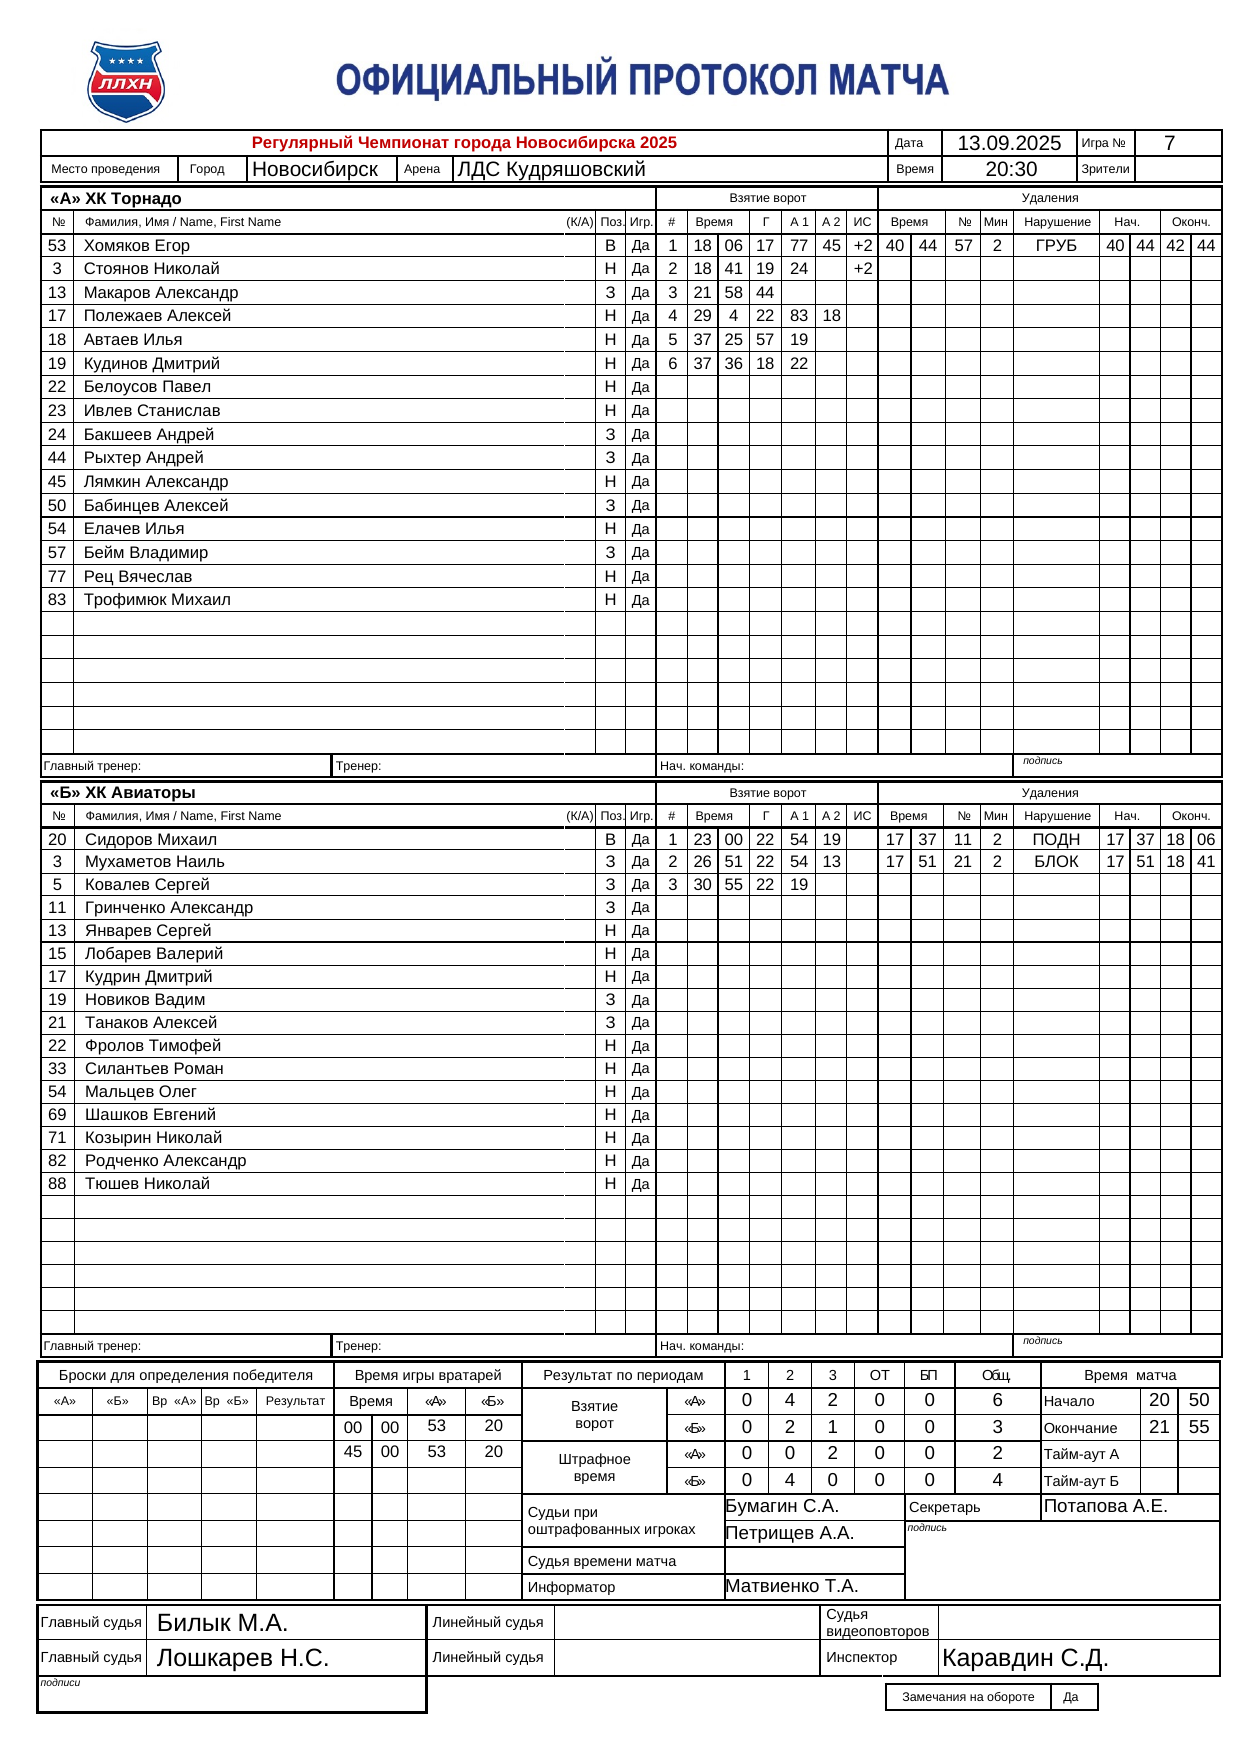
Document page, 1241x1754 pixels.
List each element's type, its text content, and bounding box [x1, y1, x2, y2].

table_cell [1100, 1242, 1129, 1264]
table_header «А» ХК Торнадо [42, 188, 655, 209]
table_cell [816, 565, 846, 587]
table_cell [883, 1677, 1220, 1681]
table_cell [912, 874, 943, 895]
table_cell [1100, 257, 1129, 280]
table_cell [1100, 896, 1129, 918]
table_cell [202, 1416, 256, 1440]
table_cell 5 [657, 328, 687, 351]
table_cell Лобарев Валерий [75, 943, 564, 964]
table_cell 45 [335, 1441, 371, 1467]
table_cell 51 [912, 850, 943, 872]
table_cell [1100, 943, 1129, 964]
table_cell 13 [42, 920, 74, 941]
table_cell [816, 636, 846, 658]
table_cell [1100, 518, 1129, 540]
table_cell 18 [688, 235, 717, 256]
table_cell [847, 707, 877, 729]
table_cell [946, 612, 980, 634]
table_cell [657, 707, 687, 729]
table_cell [1131, 352, 1160, 374]
table_cell ИС [847, 211, 877, 233]
table_cell 19 [42, 352, 73, 374]
table_cell 57 [750, 328, 781, 351]
table_cell [1161, 1035, 1190, 1057]
table_cell [1131, 1311, 1160, 1333]
table_cell [75, 1288, 564, 1310]
table_cell 26 [688, 850, 717, 872]
table_cell [879, 470, 910, 493]
table_cell [946, 281, 980, 303]
table_cell [1100, 1219, 1129, 1241]
table_cell З [596, 874, 625, 895]
table_cell [782, 1311, 815, 1333]
table_cell [1131, 1219, 1160, 1241]
table_cell [1192, 943, 1221, 964]
table_cell [565, 1311, 595, 1333]
table_cell 18 [750, 352, 781, 374]
table_cell ИС [847, 805, 877, 826]
table_header 3 [812, 1363, 854, 1387]
table_cell [912, 659, 945, 682]
table_cell [373, 1494, 407, 1520]
table_cell [626, 707, 655, 729]
table_cell Ивлев Станислав [74, 399, 564, 422]
table_cell Лямкин Александр [74, 470, 564, 493]
table_cell [726, 1548, 904, 1573]
table_cell [782, 707, 815, 729]
table_cell [42, 1288, 74, 1310]
table_cell [626, 1219, 655, 1241]
table_cell 44 [1192, 235, 1221, 256]
table_cell [75, 1196, 564, 1218]
table_cell [879, 1219, 910, 1241]
table_cell [1179, 1468, 1219, 1493]
table_cell [847, 1288, 877, 1310]
table_cell [1100, 874, 1129, 895]
table_cell [981, 1058, 1013, 1079]
table_cell [946, 588, 980, 611]
table_cell Секретарь [906, 1495, 1040, 1520]
table_cell 50 [1179, 1389, 1219, 1413]
table_cell 57 [946, 235, 980, 256]
table_cell «Б » [466, 1389, 521, 1413]
table_cell [1100, 1150, 1129, 1172]
table_cell [944, 989, 980, 1011]
table_cell [657, 659, 687, 682]
table_cell [879, 305, 910, 327]
table_cell [688, 541, 717, 564]
table_header 2 [769, 1363, 811, 1387]
table_cell [1192, 257, 1221, 280]
table_cell Да [626, 376, 655, 398]
table_cell [565, 874, 595, 895]
table_cell Шашков Евгений [75, 1104, 564, 1126]
table_cell [688, 446, 717, 469]
table_cell [1014, 1081, 1099, 1103]
table_cell [782, 920, 815, 941]
table_cell [750, 1196, 781, 1218]
table_cell [1131, 1150, 1160, 1172]
table_cell [944, 1081, 980, 1103]
table_cell [750, 683, 781, 706]
table_cell [912, 612, 945, 634]
table_cell 4 [657, 305, 687, 327]
table_cell [1161, 541, 1190, 564]
table_cell [1100, 352, 1129, 374]
table_cell [1192, 1150, 1221, 1172]
table_header 7 [1136, 131, 1221, 155]
table_cell [657, 896, 687, 918]
table_cell [912, 257, 945, 280]
table_cell [1192, 896, 1221, 918]
table_cell [1192, 612, 1221, 634]
table_cell Тайм-аут Б [1042, 1468, 1140, 1493]
table_cell Н [596, 376, 625, 398]
table_cell [657, 730, 687, 753]
table_cell [688, 920, 717, 941]
table_cell [912, 446, 945, 469]
table_cell [912, 707, 945, 729]
table_cell [719, 1265, 749, 1287]
table_cell [946, 328, 980, 351]
table_cell [657, 1150, 687, 1172]
table_cell 23 [42, 399, 73, 422]
table_cell [596, 1219, 625, 1241]
table_cell «А» [39, 1389, 92, 1413]
table_cell З [596, 1012, 625, 1033]
table_cell [688, 399, 717, 422]
table_cell [879, 1196, 910, 1218]
table_cell 4 [719, 305, 749, 327]
table_cell [688, 376, 717, 398]
table_cell [657, 565, 687, 587]
table_cell [750, 1288, 781, 1310]
table_cell [879, 1058, 910, 1079]
table_cell Вр «А» [148, 1389, 201, 1413]
table_cell [1131, 565, 1160, 587]
table_cell [879, 730, 910, 753]
table_cell [565, 470, 595, 493]
table_cell [1100, 1058, 1129, 1079]
table_cell Н [596, 920, 625, 941]
table_cell 57 [42, 541, 73, 564]
table_cell [816, 1173, 846, 1195]
table_cell [719, 1104, 749, 1126]
table_cell Бумагин С.А. [726, 1495, 904, 1520]
table_cell Главный судья [39, 1606, 146, 1639]
table_cell [816, 1196, 846, 1218]
table_cell [719, 1127, 749, 1149]
table_cell З [596, 541, 625, 564]
table_cell 69 [42, 1104, 74, 1126]
table_cell [257, 1521, 333, 1546]
table_cell [1192, 1196, 1221, 1218]
table_cell Белоусов Павел [74, 376, 564, 398]
table_cell [688, 707, 717, 729]
table_cell [1131, 659, 1160, 682]
table_header Замечания на обороте [887, 1685, 1050, 1709]
table_cell [565, 989, 595, 1011]
table_cell [847, 305, 877, 327]
table_cell подпись [906, 1522, 1219, 1599]
table_cell [816, 1288, 846, 1310]
table_cell 83 [782, 305, 815, 327]
table_cell [719, 1173, 749, 1195]
table_cell [944, 966, 980, 987]
table_cell Время [688, 211, 749, 233]
table_cell [1192, 1311, 1221, 1333]
table_cell [1161, 1012, 1190, 1033]
table_cell 17 [1100, 829, 1129, 849]
table_cell [912, 1173, 943, 1195]
table_cell [1131, 920, 1160, 941]
table_cell [202, 1441, 256, 1467]
table_cell 11 [944, 829, 980, 849]
table_cell [565, 541, 595, 564]
table_cell [1100, 281, 1129, 303]
table_cell 83 [42, 588, 73, 611]
table_cell [782, 281, 815, 303]
table_cell Главный судья [39, 1640, 146, 1675]
table_cell [1100, 636, 1129, 658]
table_cell 37 [1131, 829, 1160, 849]
table_cell [816, 281, 846, 303]
table_cell [1014, 518, 1099, 540]
table_cell [335, 1574, 371, 1599]
table_cell [1014, 659, 1099, 682]
table_cell [408, 1547, 465, 1573]
table_cell 5 [42, 874, 74, 895]
table_cell [565, 376, 595, 398]
table_cell Да [626, 1081, 655, 1103]
table_cell [816, 874, 846, 895]
table_cell З [596, 896, 625, 918]
table_cell [657, 1127, 687, 1149]
table_cell [1014, 989, 1099, 1011]
table_cell [847, 1150, 877, 1172]
table_cell Окончание [1042, 1415, 1140, 1440]
table_cell [847, 1265, 877, 1287]
table_cell Да [626, 235, 655, 256]
table_cell [555, 1640, 819, 1675]
table_cell [816, 470, 846, 493]
table_cell Да [626, 874, 655, 895]
table_cell Н [596, 1173, 625, 1195]
table_cell [596, 1242, 625, 1264]
table_cell [1100, 1104, 1129, 1126]
table_cell [719, 446, 749, 469]
table_cell [202, 1521, 256, 1546]
table_cell [1192, 636, 1221, 658]
table_cell [912, 352, 945, 374]
table_cell [879, 707, 910, 729]
table_cell [1014, 565, 1099, 587]
table_cell [912, 636, 945, 658]
table_cell [1161, 730, 1190, 753]
table_cell А 2 [816, 211, 846, 233]
table_cell [596, 1288, 625, 1310]
table_cell «Б» [93, 1389, 147, 1413]
table_cell [981, 257, 1013, 280]
table_cell [42, 636, 73, 658]
table_cell 36 [719, 352, 749, 374]
table_cell [657, 470, 687, 493]
table_cell [879, 612, 910, 634]
table_cell [1100, 1196, 1129, 1218]
table_cell [1100, 1035, 1129, 1057]
table_cell [946, 636, 980, 658]
table_cell 22 [750, 850, 781, 872]
table_cell Кудинов Дмитрий [74, 352, 564, 374]
table_header Удаления [879, 783, 1221, 803]
table_cell [912, 989, 943, 1011]
table_cell [750, 446, 781, 469]
table_cell [981, 305, 1013, 327]
table_cell [1161, 1288, 1190, 1310]
table_header Игра № [1078, 131, 1134, 155]
table_cell [750, 659, 781, 682]
table_cell 55 [1179, 1415, 1219, 1440]
table_cell Поз. [596, 211, 625, 233]
table_cell 21 [944, 850, 980, 872]
table_cell [1100, 565, 1129, 587]
table_cell [1192, 1104, 1221, 1126]
table_cell [719, 494, 749, 516]
table_cell [1192, 1242, 1221, 1264]
table_cell Хомяков Егор [74, 235, 564, 256]
table_cell 2 [981, 235, 1013, 256]
table_cell [1014, 257, 1099, 280]
table_cell [981, 1173, 1013, 1195]
table_cell [719, 1081, 749, 1103]
table_cell [782, 966, 815, 987]
table_cell Стоянов Николай [74, 257, 564, 280]
table_cell [1161, 470, 1190, 493]
table_cell [626, 1288, 655, 1310]
table_cell [944, 1012, 980, 1033]
table_cell [1161, 1242, 1190, 1264]
table_cell [782, 588, 815, 611]
table_cell [944, 1219, 980, 1241]
table_cell [946, 707, 980, 729]
table_header 13.09.2025 [943, 131, 1076, 155]
table_cell 06 [1192, 829, 1221, 849]
table_cell [1179, 1441, 1219, 1467]
table_cell [1131, 730, 1160, 753]
table_header ОТ [855, 1363, 904, 1387]
table_cell Поз. [596, 805, 625, 826]
table_cell 42 [1161, 235, 1190, 256]
table_cell [719, 1035, 749, 1057]
table_cell [847, 1012, 877, 1033]
table_cell [596, 636, 625, 658]
table_cell [1100, 1081, 1129, 1103]
table_cell [944, 874, 980, 895]
table_cell [879, 1104, 910, 1126]
table_cell Да [626, 920, 655, 941]
table_cell [879, 328, 910, 351]
table_cell Матвиенко Т.А. [726, 1575, 904, 1599]
table_cell [42, 683, 73, 706]
table_cell 3 [42, 850, 74, 872]
table_cell 53 [42, 235, 73, 256]
table_cell [782, 1196, 815, 1218]
table_cell [750, 588, 781, 611]
table_cell [782, 518, 815, 540]
table_cell «Б» [668, 1415, 724, 1440]
table_cell [750, 1150, 781, 1172]
table_cell Информатор [523, 1575, 724, 1599]
table_cell 2 [657, 850, 687, 872]
table_cell В [596, 235, 625, 256]
table_cell Тайм-аут А [1042, 1441, 1140, 1467]
table_cell 00 [719, 829, 749, 849]
table_cell [657, 518, 687, 540]
table_cell [879, 1127, 910, 1149]
table_cell [847, 829, 877, 849]
table_cell [1100, 541, 1129, 564]
table_cell [1131, 281, 1160, 303]
table_cell [688, 565, 717, 587]
table_cell [1161, 612, 1190, 634]
table_cell [1192, 683, 1221, 706]
table_cell 00 [373, 1441, 407, 1467]
table_cell [75, 1311, 564, 1333]
table_cell [946, 494, 980, 516]
table_cell [944, 896, 980, 918]
table_cell ГРУБ [1014, 235, 1099, 256]
table_cell [565, 612, 595, 634]
table_cell [1014, 1242, 1099, 1264]
table_cell [688, 1012, 717, 1033]
table_cell [74, 636, 564, 658]
table_cell Да [626, 829, 655, 849]
table_cell [1131, 989, 1160, 1011]
table_cell БЛОК [1014, 850, 1099, 872]
table_cell [946, 399, 980, 422]
table_cell Да [626, 470, 655, 493]
table_cell [944, 1311, 980, 1333]
table_cell Фролов Тимофей [75, 1035, 564, 1057]
table_cell [1192, 1219, 1221, 1241]
table_cell [565, 829, 595, 849]
table_cell [1192, 541, 1221, 564]
table_cell Да [626, 1058, 655, 1079]
table_cell [1131, 446, 1160, 469]
table_cell [1131, 328, 1160, 351]
table_cell [719, 989, 749, 1011]
table_cell [408, 1521, 465, 1546]
table_cell [39, 1441, 92, 1467]
table_cell Н [596, 518, 625, 540]
table_cell [847, 376, 877, 398]
table_cell [750, 565, 781, 587]
table_cell [688, 470, 717, 493]
table_cell [847, 328, 877, 351]
table_cell 1 [812, 1415, 854, 1440]
table_cell [782, 1150, 815, 1172]
table_cell [1192, 730, 1221, 753]
table_cell [93, 1547, 147, 1573]
table_cell Ковалев Сергей [75, 874, 564, 895]
table_cell [1100, 659, 1129, 682]
table_cell Время [889, 157, 941, 181]
table_cell [981, 730, 1013, 753]
table_cell [981, 1127, 1013, 1149]
table_cell [939, 1606, 1219, 1639]
table_cell [257, 1494, 333, 1520]
table_cell [981, 920, 1013, 941]
table_cell 17 [1100, 850, 1129, 872]
table_cell [944, 1196, 980, 1218]
table_cell 45 [816, 235, 846, 256]
table_cell [719, 376, 749, 398]
table_cell [42, 1242, 74, 1264]
table_cell [1131, 423, 1160, 445]
table_cell 55 [719, 874, 749, 895]
table_cell [657, 1035, 687, 1057]
table_cell [981, 352, 1013, 374]
table_header Взятие ворот [657, 783, 877, 803]
table_cell [1131, 943, 1160, 964]
table_cell [782, 989, 815, 1011]
table_cell [879, 1012, 910, 1033]
table_cell [596, 1311, 625, 1333]
table_cell [1161, 659, 1190, 682]
table_cell [847, 1081, 877, 1103]
table_cell [657, 423, 687, 445]
table_cell [565, 588, 595, 611]
table_cell [1100, 989, 1129, 1011]
table_cell [657, 1058, 687, 1079]
table_cell [912, 1288, 943, 1310]
table_cell [688, 518, 717, 540]
table_cell А 1 [782, 805, 815, 826]
table_cell [981, 943, 1013, 964]
table_cell [816, 423, 846, 445]
table_cell [565, 1219, 595, 1241]
table_cell [657, 612, 687, 634]
table_cell [657, 1196, 687, 1218]
table_cell 0 [769, 1442, 811, 1467]
table_cell [1014, 920, 1099, 941]
table_cell [816, 989, 846, 1011]
table_cell 3 [657, 281, 687, 303]
table_cell [1014, 1288, 1099, 1310]
table_cell [148, 1521, 201, 1546]
table_cell 44 [1131, 235, 1160, 256]
table_cell Да [626, 1012, 655, 1033]
picture [5, 28, 1179, 129]
table_cell [719, 1196, 749, 1218]
table_cell [565, 683, 595, 706]
table_cell [782, 1058, 815, 1079]
table_cell Г [750, 211, 781, 233]
table_cell [816, 541, 846, 564]
table_cell [657, 1265, 687, 1287]
table_cell [816, 896, 846, 918]
table_cell Да [626, 281, 655, 303]
table_cell [565, 1196, 595, 1218]
table_cell 20 [466, 1416, 521, 1440]
table_cell Нач. [1100, 211, 1160, 233]
table_cell Н [596, 1058, 625, 1079]
table_cell [719, 1058, 749, 1079]
table_cell Мин [981, 805, 1013, 826]
table_cell Игр. [626, 805, 655, 826]
table_cell [782, 612, 815, 634]
table_cell [688, 1104, 717, 1126]
table_cell [1100, 1012, 1129, 1033]
table_cell [1014, 874, 1099, 895]
table_cell [944, 1150, 980, 1172]
table_cell Игр. [626, 211, 655, 233]
table_cell [816, 1265, 846, 1287]
table_cell [42, 1196, 74, 1218]
table_cell Нарушение [1014, 211, 1099, 233]
table_cell [1192, 1288, 1221, 1310]
table_cell [565, 1058, 595, 1079]
table_cell [565, 235, 595, 256]
table_cell [657, 1173, 687, 1195]
table_cell [596, 1196, 625, 1218]
table_cell [1014, 1265, 1099, 1287]
table_cell [202, 1468, 256, 1493]
table_cell 51 [1131, 850, 1160, 872]
table_cell [816, 1242, 846, 1264]
table_cell [847, 1127, 877, 1149]
table_cell Нач. команды: [657, 755, 1012, 776]
table_cell [688, 1035, 717, 1057]
table_cell [565, 1081, 595, 1103]
table_cell [1192, 1012, 1221, 1033]
table_header Дата [889, 131, 941, 155]
table_cell [750, 966, 781, 987]
table_cell [626, 1311, 655, 1333]
table_cell 30 [688, 874, 717, 895]
table_cell 0 [855, 1415, 904, 1440]
table_cell [912, 920, 943, 941]
table_cell [847, 446, 877, 469]
table_cell [1014, 612, 1099, 634]
table_cell 19 [42, 989, 74, 1011]
table_cell 40 [879, 235, 910, 256]
table_cell [1131, 1288, 1160, 1310]
table_cell [719, 423, 749, 445]
table_cell [750, 1012, 781, 1033]
table_cell [1014, 1058, 1099, 1079]
table_cell 77 [42, 565, 73, 587]
table_cell [816, 1081, 846, 1103]
table_cell Н [596, 328, 625, 351]
table_cell [1131, 376, 1160, 398]
table_cell [657, 1219, 687, 1241]
table_cell [93, 1521, 147, 1546]
table_cell [39, 1468, 92, 1493]
table_cell Н [596, 257, 625, 280]
table_cell [981, 1081, 1013, 1103]
table_cell [879, 399, 910, 422]
table_cell [257, 1441, 333, 1467]
table_cell [719, 1311, 749, 1333]
table_cell 44 [912, 235, 945, 256]
table_cell «Б» [668, 1468, 724, 1493]
table_cell [257, 1547, 333, 1573]
table_cell [782, 1127, 815, 1149]
table_cell [1131, 1173, 1160, 1195]
table_cell 54 [782, 850, 815, 872]
table_cell 3 [956, 1415, 1040, 1440]
table_cell [879, 1311, 910, 1333]
table_cell [408, 1494, 465, 1520]
table_cell [1141, 1441, 1177, 1467]
table_cell 11 [42, 896, 74, 918]
table_cell [719, 1219, 749, 1241]
table_cell [719, 1242, 749, 1264]
table_cell Бейм Владимир [74, 541, 564, 564]
table_cell [912, 1104, 943, 1126]
table_cell [148, 1494, 201, 1520]
table_cell Н [596, 565, 625, 587]
table_cell [1014, 494, 1099, 516]
table_cell [1100, 920, 1129, 941]
table_cell [879, 257, 910, 280]
table_cell [816, 612, 846, 634]
table_cell [847, 423, 877, 445]
table_cell [1192, 1173, 1221, 1195]
table_cell 22 [42, 376, 73, 398]
table_cell [1014, 730, 1099, 753]
table_cell Н [596, 399, 625, 422]
table_cell 53 [408, 1416, 465, 1440]
table_cell [1161, 281, 1190, 303]
table_cell [750, 1173, 781, 1195]
table_cell 0 [855, 1442, 904, 1467]
table_cell [202, 1547, 256, 1573]
table_cell [1161, 1127, 1190, 1149]
table_cell [1192, 328, 1221, 351]
table_cell [626, 1265, 655, 1287]
table_cell 20 [1141, 1389, 1177, 1413]
table_cell [335, 1547, 371, 1573]
table_cell [1192, 1035, 1221, 1057]
table_cell [847, 874, 877, 895]
table_cell [879, 920, 910, 941]
table_cell [1161, 966, 1190, 987]
table_cell [782, 683, 815, 706]
table_cell [944, 1173, 980, 1195]
table_cell Да [626, 1150, 655, 1172]
table_cell Н [596, 1081, 625, 1103]
table_cell [565, 636, 595, 658]
table_cell [688, 1242, 717, 1264]
table_cell 13 [42, 281, 73, 303]
table_cell [565, 1173, 595, 1195]
table_cell [1136, 157, 1221, 181]
table_cell [42, 1311, 74, 1333]
table_cell 23 [688, 829, 717, 849]
table_cell [719, 1288, 749, 1310]
table_header Взятие ворот [657, 188, 877, 209]
table_cell [944, 1127, 980, 1149]
table_cell [1161, 1081, 1190, 1103]
table_cell [565, 1150, 595, 1172]
table_cell Н [596, 1104, 625, 1126]
table_cell [1192, 470, 1221, 493]
table_cell [750, 1081, 781, 1103]
table_cell [1161, 683, 1190, 706]
table_cell Вр «Б» [202, 1389, 256, 1413]
table_cell [816, 1311, 846, 1333]
table_cell [688, 730, 717, 753]
table_cell [912, 966, 943, 987]
table_cell «А» [668, 1389, 724, 1413]
table_cell [74, 730, 564, 753]
table_cell Да [626, 328, 655, 351]
table_cell [657, 446, 687, 469]
table_cell [148, 1574, 201, 1599]
table_cell Каравдин С.Д. [939, 1640, 1219, 1675]
table_cell 40 [1100, 235, 1129, 256]
table_cell Н [596, 943, 625, 964]
table_cell [1100, 730, 1129, 753]
table_cell [626, 612, 655, 634]
table_cell [1161, 1311, 1190, 1333]
table_cell [257, 1574, 333, 1599]
table_cell [912, 565, 945, 587]
table_cell [688, 1219, 717, 1241]
table_cell [596, 730, 625, 753]
table_cell [847, 541, 877, 564]
table_cell [42, 730, 73, 753]
table_cell [912, 1219, 943, 1241]
table_cell [657, 399, 687, 422]
table_cell 2 [981, 850, 1013, 872]
table_cell [1100, 446, 1129, 469]
table_cell [626, 1242, 655, 1264]
table_cell [847, 659, 877, 682]
table_cell [782, 470, 815, 493]
table_cell [981, 659, 1013, 682]
table_cell Да [626, 896, 655, 918]
table_cell [816, 588, 846, 611]
table_cell [1100, 399, 1129, 422]
table_cell 77 [782, 235, 815, 256]
table_cell 0 [726, 1442, 768, 1467]
table_cell [1014, 305, 1099, 327]
table_cell [257, 1416, 333, 1440]
table_cell [847, 565, 877, 587]
table_cell [946, 565, 980, 587]
table_cell [565, 1288, 595, 1310]
table_cell [816, 376, 846, 398]
table_cell [1100, 494, 1129, 516]
table_cell [912, 1035, 943, 1057]
table_cell 21 [42, 1012, 74, 1033]
table_cell [847, 518, 877, 540]
table_cell [1161, 305, 1190, 327]
table_cell [1192, 305, 1221, 327]
table_cell 3 [657, 874, 687, 895]
table_cell [816, 518, 846, 540]
table_cell [816, 1219, 846, 1241]
table_cell Результат [257, 1389, 333, 1413]
table_cell [981, 541, 1013, 564]
table_cell [1014, 1150, 1099, 1172]
table_cell [1100, 305, 1129, 327]
table_cell [1100, 683, 1129, 706]
table_cell [1131, 399, 1160, 422]
table_cell [847, 399, 877, 422]
table_cell [1192, 1058, 1221, 1079]
table_header «Б» ХК Авиаторы [42, 783, 655, 803]
table_cell 0 [812, 1468, 854, 1493]
table_cell [816, 328, 846, 351]
table_cell 21 [1141, 1415, 1177, 1440]
table_cell [1100, 1173, 1129, 1195]
table_cell [1161, 446, 1190, 469]
table_cell [879, 281, 910, 303]
table_cell [626, 683, 655, 706]
table_cell [879, 376, 910, 398]
table_cell 00 [335, 1416, 371, 1440]
table_cell [1161, 1104, 1190, 1126]
table_cell [1014, 1173, 1099, 1195]
table_cell [75, 1219, 564, 1241]
table_cell [657, 1311, 687, 1333]
table_cell [1192, 423, 1221, 445]
table_cell [879, 446, 910, 469]
table_cell [782, 730, 815, 753]
table_cell [1131, 896, 1160, 918]
table_cell 2 [812, 1389, 854, 1413]
table_cell [816, 966, 846, 987]
table_cell Время [879, 211, 945, 233]
table_cell [981, 1035, 1013, 1057]
table_cell [981, 328, 1013, 351]
table_cell [879, 1265, 910, 1287]
table_cell [981, 874, 1013, 895]
table_cell [912, 305, 945, 327]
table_cell Рыхтер Андрей [74, 446, 564, 469]
table_cell 82 [42, 1150, 74, 1172]
table_cell 58 [719, 281, 749, 303]
table_cell [408, 1468, 465, 1493]
table_cell [1192, 494, 1221, 516]
table_cell [1192, 518, 1221, 540]
table_cell Н [596, 588, 625, 611]
table_cell # [657, 211, 687, 233]
table_cell [42, 1219, 74, 1241]
table_cell [816, 1035, 846, 1057]
table_cell [657, 1081, 687, 1103]
table_cell Январев Сергей [75, 920, 564, 941]
table_cell А 2 [816, 805, 846, 826]
table_cell [39, 1494, 92, 1520]
table_cell [946, 305, 980, 327]
table_cell 20:30 [943, 157, 1076, 181]
table_cell 00 [373, 1416, 407, 1440]
table_cell [1131, 636, 1160, 658]
table_cell [750, 1104, 781, 1126]
table_cell [750, 399, 781, 422]
table_cell [373, 1521, 407, 1546]
table_cell [912, 281, 945, 303]
table_cell [879, 659, 910, 682]
table_cell [912, 1012, 943, 1033]
table_cell [782, 541, 815, 564]
table_cell [782, 943, 815, 964]
table_cell [1192, 920, 1221, 941]
table_cell Да [626, 588, 655, 611]
table_cell [981, 1242, 1013, 1264]
table_cell [912, 943, 943, 964]
table_cell [879, 943, 910, 964]
table_cell Мухаметов Наиль [75, 850, 564, 872]
table_cell [1161, 874, 1190, 895]
table_cell З [596, 850, 625, 872]
table_cell [565, 1242, 595, 1264]
table_cell З [596, 423, 625, 445]
table_cell [719, 683, 749, 706]
table_cell [879, 1173, 910, 1195]
table_cell 1 [657, 829, 687, 849]
table_cell [1014, 1219, 1099, 1241]
table_cell [688, 1311, 717, 1333]
table_cell [1192, 1081, 1221, 1103]
table_cell [1192, 659, 1221, 682]
table_cell 41 [1192, 850, 1221, 872]
table_cell подпись [1014, 755, 1221, 776]
table_cell [750, 423, 781, 445]
table_cell [782, 565, 815, 587]
table_cell Мальцев Олег [75, 1081, 564, 1103]
table_cell [912, 683, 945, 706]
table_cell [879, 565, 910, 587]
table_cell [74, 683, 564, 706]
table_cell [981, 1104, 1013, 1126]
table_cell [981, 636, 1013, 658]
table_cell [981, 683, 1013, 706]
table_cell [565, 1035, 595, 1057]
table_cell Н [596, 966, 625, 987]
table_cell [657, 1288, 687, 1310]
table_cell [847, 1196, 877, 1218]
table_cell [1014, 1196, 1099, 1218]
table_cell [944, 1242, 980, 1264]
table_cell [912, 328, 945, 351]
table_cell [565, 1104, 595, 1126]
table_cell 54 [42, 1081, 74, 1103]
table_cell Козырин Николай [75, 1127, 564, 1149]
table_cell [1192, 588, 1221, 611]
table_cell [1100, 470, 1129, 493]
table_cell Н [596, 1150, 625, 1172]
table_cell [912, 518, 945, 540]
table_cell [1161, 352, 1190, 374]
table_cell № [946, 211, 980, 233]
table_cell Оконч. [1161, 805, 1221, 826]
table_cell [466, 1494, 521, 1520]
table_cell [1192, 446, 1221, 469]
table_cell [466, 1521, 521, 1546]
table_cell [1161, 518, 1190, 540]
table_cell [1100, 423, 1129, 445]
table_cell [93, 1468, 147, 1493]
table_cell [782, 446, 815, 469]
table_cell [565, 1265, 595, 1287]
table_cell [816, 730, 846, 753]
table_cell [879, 518, 910, 540]
table_cell [1131, 1081, 1160, 1103]
table_cell [719, 588, 749, 611]
table_cell Тюшев Николай [75, 1173, 564, 1195]
table_cell [946, 730, 980, 753]
table_cell [1192, 966, 1221, 987]
table_cell З [596, 281, 625, 303]
table_cell [565, 896, 595, 918]
table_cell [74, 707, 564, 729]
table_cell [657, 541, 687, 564]
table_cell 19 [782, 328, 815, 351]
table_cell [1014, 1127, 1099, 1149]
table_cell [782, 1104, 815, 1126]
table_cell [847, 494, 877, 516]
table_cell [1161, 943, 1190, 964]
table_cell Зрители [1078, 157, 1134, 181]
table_cell [847, 281, 877, 303]
table_cell [719, 966, 749, 987]
table_cell «А» [668, 1442, 724, 1467]
table_cell Фамилия, Имя / Name, First Name [74, 211, 565, 233]
table_cell [981, 707, 1013, 729]
table_cell Судья времени матча [523, 1548, 724, 1573]
table_cell Время [688, 805, 749, 826]
table_cell [202, 1494, 256, 1520]
table_cell [626, 636, 655, 658]
table_cell [879, 1242, 910, 1264]
table_cell Петрищев А.А. [726, 1521, 904, 1546]
table_cell [1131, 588, 1160, 611]
table_cell 17 [879, 829, 910, 849]
table_cell Г [750, 805, 781, 826]
table_cell [719, 541, 749, 564]
table_cell [719, 612, 749, 634]
table_cell [946, 446, 980, 469]
table_cell [944, 1035, 980, 1057]
table_cell [565, 730, 595, 753]
table_cell [335, 1494, 371, 1520]
table_cell [816, 943, 846, 964]
table_cell [981, 281, 1013, 303]
table_cell [782, 399, 815, 422]
table_cell Инспектор [821, 1640, 938, 1675]
table_cell [565, 352, 595, 374]
table_cell Да [626, 305, 655, 327]
table_cell [93, 1416, 147, 1440]
table_cell [657, 920, 687, 941]
table_cell [782, 423, 815, 445]
table_cell +2 [847, 235, 877, 256]
table_cell [1131, 707, 1160, 729]
table_cell 15 [42, 943, 74, 964]
table_cell Да [626, 943, 655, 964]
table_cell [912, 376, 945, 398]
table_header БП [905, 1363, 954, 1387]
table_cell # [657, 805, 687, 826]
table_cell [1161, 565, 1190, 587]
table_cell [565, 423, 595, 445]
table_cell [816, 352, 846, 374]
table_cell [750, 730, 781, 753]
table_cell [1131, 1012, 1160, 1033]
table_cell [42, 659, 73, 682]
table_cell [879, 423, 910, 445]
table_cell [912, 730, 945, 753]
table_cell [1161, 423, 1190, 445]
table_cell Взятие ворот [523, 1389, 666, 1440]
table_cell [596, 659, 625, 682]
table_cell [816, 257, 846, 280]
table_cell [1131, 1035, 1160, 1057]
table_cell [75, 1242, 564, 1264]
table_cell [39, 1574, 92, 1599]
table_cell [782, 376, 815, 398]
table_cell Новиков Вадим [75, 989, 564, 1011]
table_cell 13 [816, 850, 846, 872]
table_cell [1161, 1150, 1190, 1172]
table_cell [750, 1242, 781, 1264]
table_cell [981, 1265, 1013, 1287]
table_cell [1014, 966, 1099, 987]
table_cell [1161, 1196, 1190, 1218]
table_cell [1014, 1012, 1099, 1033]
table_cell [1131, 1196, 1160, 1218]
table_cell [626, 730, 655, 753]
table_cell 0 [905, 1442, 954, 1467]
table_cell [847, 1219, 877, 1241]
table_cell [816, 659, 846, 682]
table_cell [750, 989, 781, 1011]
table_cell [1014, 446, 1099, 469]
table_cell [981, 1311, 1013, 1333]
table_cell В [596, 829, 625, 849]
table_cell [847, 989, 877, 1011]
table_cell [847, 850, 877, 872]
table_cell 17 [750, 235, 781, 256]
table_cell [847, 1035, 877, 1057]
table_cell [816, 920, 846, 941]
table_cell 18 [688, 257, 717, 280]
table_cell подписи [39, 1677, 425, 1711]
table_cell [1014, 376, 1099, 398]
table_cell [688, 1127, 717, 1149]
table_cell 21 [688, 281, 717, 303]
table_cell [750, 494, 781, 516]
table_cell [565, 257, 595, 280]
table_cell [1161, 399, 1190, 422]
table_cell Родченко Александр [75, 1150, 564, 1172]
table_cell [879, 896, 910, 918]
table_cell 22 [42, 1035, 74, 1057]
table_cell 53 [408, 1441, 465, 1467]
table_cell Штрафное время [523, 1442, 666, 1493]
table_cell [782, 1242, 815, 1264]
table_cell [782, 1173, 815, 1195]
table_cell 2 [657, 257, 687, 280]
table_cell [816, 494, 846, 516]
table_cell Новосибирск [248, 157, 396, 181]
table_cell [782, 1288, 815, 1310]
table_cell [944, 943, 980, 964]
table_cell [1100, 612, 1129, 634]
table_cell Н [596, 1035, 625, 1057]
table_cell [944, 1288, 980, 1310]
table_cell [719, 1012, 749, 1033]
table_cell Да [626, 518, 655, 540]
table_cell [912, 1311, 943, 1333]
table_cell [912, 1196, 943, 1218]
table_cell [1014, 707, 1099, 729]
table_cell Место проведения [42, 157, 177, 181]
table_cell 33 [42, 1058, 74, 1079]
table_cell Линейный судья [428, 1606, 554, 1639]
table_cell [946, 470, 980, 493]
table_cell 1 [657, 235, 687, 256]
table_cell [1014, 423, 1099, 445]
table_cell 22 [750, 829, 781, 849]
table_cell Да [626, 966, 655, 987]
table_cell [719, 470, 749, 493]
table_cell [719, 896, 749, 918]
table_cell Макаров Александр [74, 281, 564, 303]
table_cell Нарушение [1014, 805, 1099, 826]
table_cell [555, 1606, 819, 1639]
table_cell 2 [812, 1442, 854, 1467]
table_cell [688, 683, 717, 706]
table_cell [74, 659, 564, 682]
table_cell [565, 328, 595, 351]
table_cell [782, 1265, 815, 1287]
table_cell Начало [1042, 1389, 1140, 1413]
table_cell [879, 874, 910, 895]
table_cell [879, 989, 910, 1011]
table_cell [847, 966, 877, 987]
table_cell [847, 943, 877, 964]
table_cell [912, 1058, 943, 1079]
table_cell 0 [726, 1415, 768, 1440]
table_cell [946, 257, 980, 280]
table_cell [688, 1150, 717, 1172]
table_cell [565, 1127, 595, 1149]
table_cell [1014, 281, 1099, 303]
table_cell [657, 683, 687, 706]
table_cell [1100, 1265, 1129, 1287]
table_cell [688, 1058, 717, 1079]
table_cell [688, 423, 717, 445]
table_cell [428, 1677, 882, 1711]
table_cell [93, 1574, 147, 1599]
table_cell [750, 943, 781, 964]
table_cell [1014, 1311, 1099, 1333]
table_cell Да [626, 1104, 655, 1126]
table_cell [847, 636, 877, 658]
table_cell [750, 636, 781, 658]
table_cell З [596, 446, 625, 469]
table_cell [688, 1081, 717, 1103]
table_cell [688, 1265, 717, 1287]
table_cell [1161, 328, 1190, 351]
table_cell [1100, 376, 1129, 398]
table_cell [1161, 1219, 1190, 1241]
table_cell [981, 1196, 1013, 1218]
table_cell [1131, 683, 1160, 706]
table_cell ЛДС Кудряшовский [454, 157, 887, 181]
table_cell [565, 943, 595, 964]
table_cell [1161, 920, 1190, 941]
table_cell [688, 636, 717, 658]
table_cell Да [626, 1035, 655, 1057]
table_cell [1014, 683, 1099, 706]
table_cell Танаков Алексей [75, 1012, 564, 1033]
table_cell [1131, 470, 1160, 493]
table_cell [657, 376, 687, 398]
table_cell [1192, 352, 1221, 374]
table_cell 37 [688, 352, 717, 374]
table_cell [946, 518, 980, 540]
table_cell [782, 1219, 815, 1241]
table_cell [1161, 1265, 1190, 1287]
table_cell [719, 1150, 749, 1172]
table_cell [565, 399, 595, 422]
table_cell 20 [42, 829, 74, 849]
table_cell [719, 730, 749, 753]
table_cell 71 [42, 1127, 74, 1149]
table_cell [565, 966, 595, 987]
table_cell [657, 494, 687, 516]
table_cell 2 [769, 1415, 811, 1440]
table_cell Время [879, 805, 943, 826]
table_cell [719, 636, 749, 658]
table_cell [879, 966, 910, 987]
table_cell 0 [905, 1468, 954, 1493]
table_cell 6 [657, 352, 687, 374]
table_cell [750, 470, 781, 493]
table_cell 54 [782, 829, 815, 849]
table_cell [912, 1081, 943, 1103]
table_cell Да [626, 257, 655, 280]
table_header Время игры вратарей [335, 1363, 521, 1387]
table_cell [981, 1150, 1013, 1172]
table_cell [946, 423, 980, 445]
table_cell [944, 1058, 980, 1079]
table_cell 18 [1161, 829, 1190, 849]
table_cell [816, 1012, 846, 1033]
table_cell [847, 1242, 877, 1264]
table_cell «А» [408, 1389, 465, 1413]
table_cell [1161, 376, 1190, 398]
table_cell [1161, 707, 1190, 729]
table_cell [816, 707, 846, 729]
table_cell [1131, 966, 1160, 987]
table_cell [688, 966, 717, 987]
table_cell 54 [42, 518, 73, 540]
table_cell [688, 989, 717, 1011]
table_cell Судья видеоповторов [821, 1606, 938, 1639]
table_cell [719, 659, 749, 682]
table_cell [466, 1468, 521, 1493]
table_cell [688, 494, 717, 516]
table_cell [879, 1150, 910, 1172]
table_cell 06 [719, 235, 749, 256]
table_header Регулярный Чемпионат города Новосибирска 2025 [42, 131, 887, 155]
table_cell [39, 1521, 92, 1546]
table_cell [750, 376, 781, 398]
table_cell [719, 707, 749, 729]
table_cell 0 [905, 1389, 954, 1413]
table_cell [39, 1416, 92, 1440]
table_cell Елачев Илья [74, 518, 564, 540]
table_cell Силантьев Роман [75, 1058, 564, 1079]
table_cell 0 [855, 1389, 904, 1413]
table_cell [93, 1494, 147, 1520]
table_cell [1192, 1127, 1221, 1149]
table_cell [657, 636, 687, 658]
table_cell [42, 1265, 74, 1287]
table_cell [847, 1104, 877, 1126]
table_cell З [596, 989, 625, 1011]
table_cell [981, 446, 1013, 469]
table_cell 18 [1161, 850, 1190, 872]
table_cell [847, 896, 877, 918]
table_cell Да [626, 565, 655, 587]
table_cell [565, 850, 595, 872]
table_cell Город [179, 157, 246, 181]
table_cell [1014, 328, 1099, 351]
table_cell [626, 659, 655, 682]
table_cell [626, 1196, 655, 1218]
table_cell [912, 1242, 943, 1264]
table_cell 0 [855, 1468, 904, 1493]
table_cell [1192, 989, 1221, 1011]
table_header 1 [726, 1363, 768, 1387]
table_cell [1100, 1288, 1129, 1310]
table_cell [879, 494, 910, 516]
table_cell Тренер: [333, 1335, 655, 1356]
table_cell [944, 1265, 980, 1287]
table_cell Да [626, 423, 655, 445]
table_cell [335, 1521, 371, 1546]
table_cell [879, 541, 910, 564]
table_cell [847, 920, 877, 941]
table_cell [657, 1242, 687, 1264]
table_cell [657, 943, 687, 964]
table_cell [981, 989, 1013, 1011]
table_cell Да [626, 446, 655, 469]
table_cell Полежаев Алексей [74, 305, 564, 327]
table_cell [1014, 470, 1099, 493]
table_cell [688, 612, 717, 634]
table_cell [750, 896, 781, 918]
table_cell [847, 1173, 877, 1195]
table_cell [912, 1265, 943, 1287]
table_cell [1131, 612, 1160, 634]
table_cell [75, 1265, 564, 1287]
table_header Результат по периодам [523, 1363, 724, 1387]
table_cell [946, 376, 980, 398]
table_cell [879, 1288, 910, 1310]
table_cell Н [596, 1127, 625, 1149]
table_cell № [944, 805, 980, 826]
table_cell 19 [816, 829, 846, 849]
table_cell Автаев Илья [74, 328, 564, 351]
table_cell 88 [42, 1173, 74, 1195]
table_cell [750, 541, 781, 564]
table_cell 50 [42, 494, 73, 516]
table_cell [1192, 565, 1221, 587]
table_cell № [42, 805, 74, 826]
table_cell [42, 707, 73, 729]
table_cell [688, 588, 717, 611]
table_cell [565, 518, 595, 540]
table_cell [981, 470, 1013, 493]
table_cell [373, 1468, 407, 1493]
table_cell [750, 920, 781, 941]
table_cell [1192, 1265, 1221, 1287]
table_cell [782, 896, 815, 918]
table_cell [148, 1441, 201, 1467]
table_cell подпись [1014, 1335, 1221, 1356]
table_cell [565, 281, 595, 303]
table_cell [466, 1547, 521, 1573]
table_cell [1131, 1265, 1160, 1287]
table_cell [1131, 305, 1160, 327]
table_cell [1131, 257, 1160, 280]
table_cell [1014, 1104, 1099, 1126]
table_cell [408, 1574, 465, 1599]
table_cell [912, 896, 943, 918]
table_cell Да [626, 1173, 655, 1195]
table_cell 2 [981, 829, 1013, 849]
table_cell [657, 989, 687, 1011]
table_cell 18 [42, 328, 73, 351]
table_cell [847, 612, 877, 634]
table_cell 0 [726, 1468, 768, 1493]
table_cell [1131, 1104, 1160, 1126]
table_cell [1014, 896, 1099, 918]
table_header Удаления [879, 188, 1221, 209]
table_cell Лошкарев Н.С. [147, 1640, 425, 1675]
table_cell [1099, 1682, 1220, 1711]
table_cell [1161, 494, 1190, 516]
table_cell [657, 1012, 687, 1033]
table_cell [1192, 399, 1221, 422]
table_cell 41 [719, 257, 749, 280]
table_cell [202, 1574, 256, 1599]
table_cell [1161, 636, 1190, 658]
table_cell 37 [912, 829, 943, 849]
table_cell [912, 470, 945, 493]
table_cell [1161, 989, 1190, 1011]
table_cell Сидоров Михаил [75, 829, 564, 849]
table_cell [657, 966, 687, 987]
table_cell [1100, 588, 1129, 611]
table_cell [750, 1265, 781, 1287]
table_cell [912, 1150, 943, 1172]
table_cell [1014, 636, 1099, 658]
table_cell Да [626, 352, 655, 374]
table_cell 22 [750, 305, 781, 327]
table_cell Да [626, 399, 655, 422]
table_cell [816, 1058, 846, 1079]
table_cell Судьи при оштрафованных игроках [523, 1495, 724, 1546]
table_cell 22 [782, 352, 815, 374]
table_cell (К/А) [565, 805, 595, 826]
table_cell 2 [956, 1442, 1040, 1467]
table_cell [847, 683, 877, 706]
table_cell [981, 565, 1013, 587]
table_cell [912, 494, 945, 516]
table_cell 24 [42, 423, 73, 445]
table_cell Тренер: [333, 755, 655, 776]
table_cell [782, 1012, 815, 1033]
table_cell № [42, 211, 73, 233]
table_cell Фамилия, Имя / Name, First Name [75, 805, 565, 826]
table_cell [1100, 1311, 1129, 1333]
table_cell [1131, 1127, 1160, 1149]
table_cell 4 [956, 1468, 1040, 1493]
table_cell [750, 1058, 781, 1079]
table_cell [847, 352, 877, 374]
table_cell [816, 1104, 846, 1126]
table_cell Линейный судья [428, 1640, 554, 1675]
table_cell [981, 494, 1013, 516]
table_cell [912, 541, 945, 564]
table_cell [750, 707, 781, 729]
table_cell [879, 683, 910, 706]
table_cell [750, 612, 781, 634]
table_cell [1141, 1468, 1177, 1493]
table_cell Нач. команды: [657, 1335, 1012, 1356]
table_cell [750, 1219, 781, 1241]
table_cell [816, 683, 846, 706]
table_cell [946, 352, 980, 374]
table_cell [782, 494, 815, 516]
table_cell Нач. [1100, 805, 1160, 826]
table_cell [1014, 352, 1099, 374]
table_cell [657, 1104, 687, 1126]
table_cell 4 [769, 1468, 811, 1493]
table_cell [946, 659, 980, 682]
table_cell Рец Вячеслав [74, 565, 564, 587]
table_cell 51 [719, 850, 749, 872]
table_cell [42, 612, 73, 634]
table_cell [944, 920, 980, 941]
table_cell 25 [719, 328, 749, 351]
table_cell [1014, 399, 1099, 422]
table_cell [1131, 541, 1160, 564]
table_cell [1161, 1058, 1190, 1079]
table_cell [688, 659, 717, 682]
table_cell Потапова А.Е. [1042, 1495, 1219, 1520]
table_cell [847, 1058, 877, 1079]
table_cell [782, 636, 815, 658]
table_cell [719, 920, 749, 941]
table_cell [847, 1311, 877, 1333]
table_cell 22 [750, 874, 781, 895]
table_cell 20 [466, 1441, 521, 1467]
table_cell [912, 588, 945, 611]
table_cell [981, 518, 1013, 540]
table_cell Арена [398, 157, 452, 181]
table_cell Главный тренер: [42, 1335, 330, 1356]
table_cell [879, 636, 910, 658]
table_cell А 1 [782, 211, 815, 233]
table_cell [750, 518, 781, 540]
table_cell [148, 1468, 201, 1493]
table_cell [1192, 376, 1221, 398]
table_cell [782, 1035, 815, 1057]
table_cell 0 [905, 1415, 954, 1440]
table_cell [816, 1150, 846, 1172]
table_cell Да [626, 989, 655, 1011]
table_cell [1192, 281, 1221, 303]
table_cell +2 [847, 257, 877, 280]
table_cell [335, 1468, 371, 1493]
table_cell [750, 1127, 781, 1149]
table_cell [847, 730, 877, 753]
table_cell Мин [981, 211, 1013, 233]
table_cell 6 [956, 1389, 1040, 1413]
table_cell [847, 588, 877, 611]
table_cell 17 [42, 305, 73, 327]
table_header Броски для определения победителя [39, 1363, 333, 1387]
table_cell [1014, 588, 1099, 611]
table_cell [1131, 494, 1160, 516]
table_cell [981, 966, 1013, 987]
table_cell [596, 612, 625, 634]
table_cell 19 [750, 257, 781, 280]
table_cell [565, 446, 595, 469]
table_cell Оконч. [1161, 211, 1221, 233]
table_cell 0 [726, 1389, 768, 1413]
table_cell 29 [688, 305, 717, 327]
table_cell [981, 1219, 1013, 1241]
table_cell [944, 1104, 980, 1126]
table_cell [981, 1288, 1013, 1310]
table_cell Кудрин Дмитрий [75, 966, 564, 987]
table_cell Трофимюк Михаил [74, 588, 564, 611]
table_cell [565, 920, 595, 941]
table_cell [565, 707, 595, 729]
table_cell Да [626, 541, 655, 564]
table_cell 24 [782, 257, 815, 280]
table_cell [596, 683, 625, 706]
table_cell [688, 1173, 717, 1195]
table_cell [847, 470, 877, 493]
table_cell [1100, 966, 1129, 987]
table_cell [912, 399, 945, 422]
table_cell [688, 896, 717, 918]
table_cell [148, 1547, 201, 1573]
table_cell Гринченко Александр [75, 896, 564, 918]
table_cell [596, 1265, 625, 1287]
table_cell [74, 612, 564, 634]
table_cell [565, 1012, 595, 1033]
table_cell [816, 1127, 846, 1149]
table_cell [981, 423, 1013, 445]
table_cell [946, 541, 980, 564]
table_cell [719, 943, 749, 964]
table_cell [1014, 1035, 1099, 1057]
table_cell 37 [688, 328, 717, 351]
table_cell [1131, 874, 1160, 895]
table_cell [816, 399, 846, 422]
table_cell [879, 1081, 910, 1103]
table_cell [148, 1416, 201, 1440]
table_cell [1131, 1058, 1160, 1079]
table_cell [373, 1574, 407, 1599]
table_cell [719, 399, 749, 422]
table_cell Время [335, 1389, 407, 1413]
table_cell 44 [750, 281, 781, 303]
table_cell [688, 1288, 717, 1310]
table_cell [946, 683, 980, 706]
table_cell [981, 399, 1013, 422]
table_cell Бабинцев Алексей [74, 494, 564, 516]
table_cell [1100, 707, 1129, 729]
table_cell [879, 588, 910, 611]
table_cell [1192, 874, 1221, 895]
table_cell (К/А) [565, 211, 595, 233]
table_cell [1161, 588, 1190, 611]
table_cell [565, 494, 595, 516]
table_cell [688, 1196, 717, 1218]
table_cell [879, 1035, 910, 1057]
table_cell [466, 1574, 521, 1599]
table_cell [596, 707, 625, 729]
table_cell [1100, 328, 1129, 351]
table_cell [1192, 707, 1221, 729]
table_cell [93, 1441, 147, 1467]
table_cell [782, 659, 815, 682]
table_cell [719, 565, 749, 587]
table_cell [39, 1547, 92, 1573]
table_cell [981, 612, 1013, 634]
table_cell [1014, 541, 1099, 564]
table_cell [1161, 896, 1190, 918]
table_cell [1131, 1242, 1160, 1264]
table_cell [1014, 943, 1099, 964]
table_cell Билык М.А. [147, 1606, 425, 1639]
table_cell [750, 1311, 781, 1333]
table_cell [981, 1012, 1013, 1033]
table_cell [879, 352, 910, 374]
table_cell Н [596, 305, 625, 327]
table_cell 44 [42, 446, 73, 469]
table_cell [373, 1547, 407, 1573]
table_cell [565, 659, 595, 682]
table_cell 4 [769, 1389, 811, 1413]
table_cell Да [626, 494, 655, 516]
table_cell [688, 943, 717, 964]
table_cell [1100, 1127, 1129, 1149]
table_cell [750, 1035, 781, 1057]
table_cell 18 [816, 305, 846, 327]
table_header Время матча [1042, 1363, 1219, 1387]
table_cell [657, 588, 687, 611]
table_cell Главный тренер: [42, 755, 330, 776]
table_cell [257, 1468, 333, 1493]
table_cell [912, 1127, 943, 1149]
table_cell [981, 376, 1013, 398]
table_cell ПОДН [1014, 829, 1099, 849]
table_cell [981, 896, 1013, 918]
table_header Общ. [956, 1363, 1040, 1387]
table_cell Бакшеев Андрей [74, 423, 564, 445]
table_cell 17 [879, 850, 910, 872]
table_cell Да [626, 850, 655, 872]
table_cell [565, 305, 595, 327]
table_header Да [1052, 1685, 1097, 1709]
table_cell [1161, 257, 1190, 280]
table_cell [912, 423, 945, 445]
table_cell Н [596, 470, 625, 493]
table_cell [1161, 1173, 1190, 1195]
table_cell З [596, 494, 625, 516]
table_cell [816, 446, 846, 469]
table_cell [981, 588, 1013, 611]
table_cell 19 [782, 874, 815, 895]
table_cell 17 [42, 966, 74, 987]
table_cell [719, 518, 749, 540]
table_cell [1131, 518, 1160, 540]
table_cell [782, 1081, 815, 1103]
table_cell Да [626, 1127, 655, 1149]
table_cell Н [596, 352, 625, 374]
table_cell 3 [42, 257, 73, 280]
table_cell 45 [42, 470, 73, 493]
table_cell [565, 565, 595, 587]
